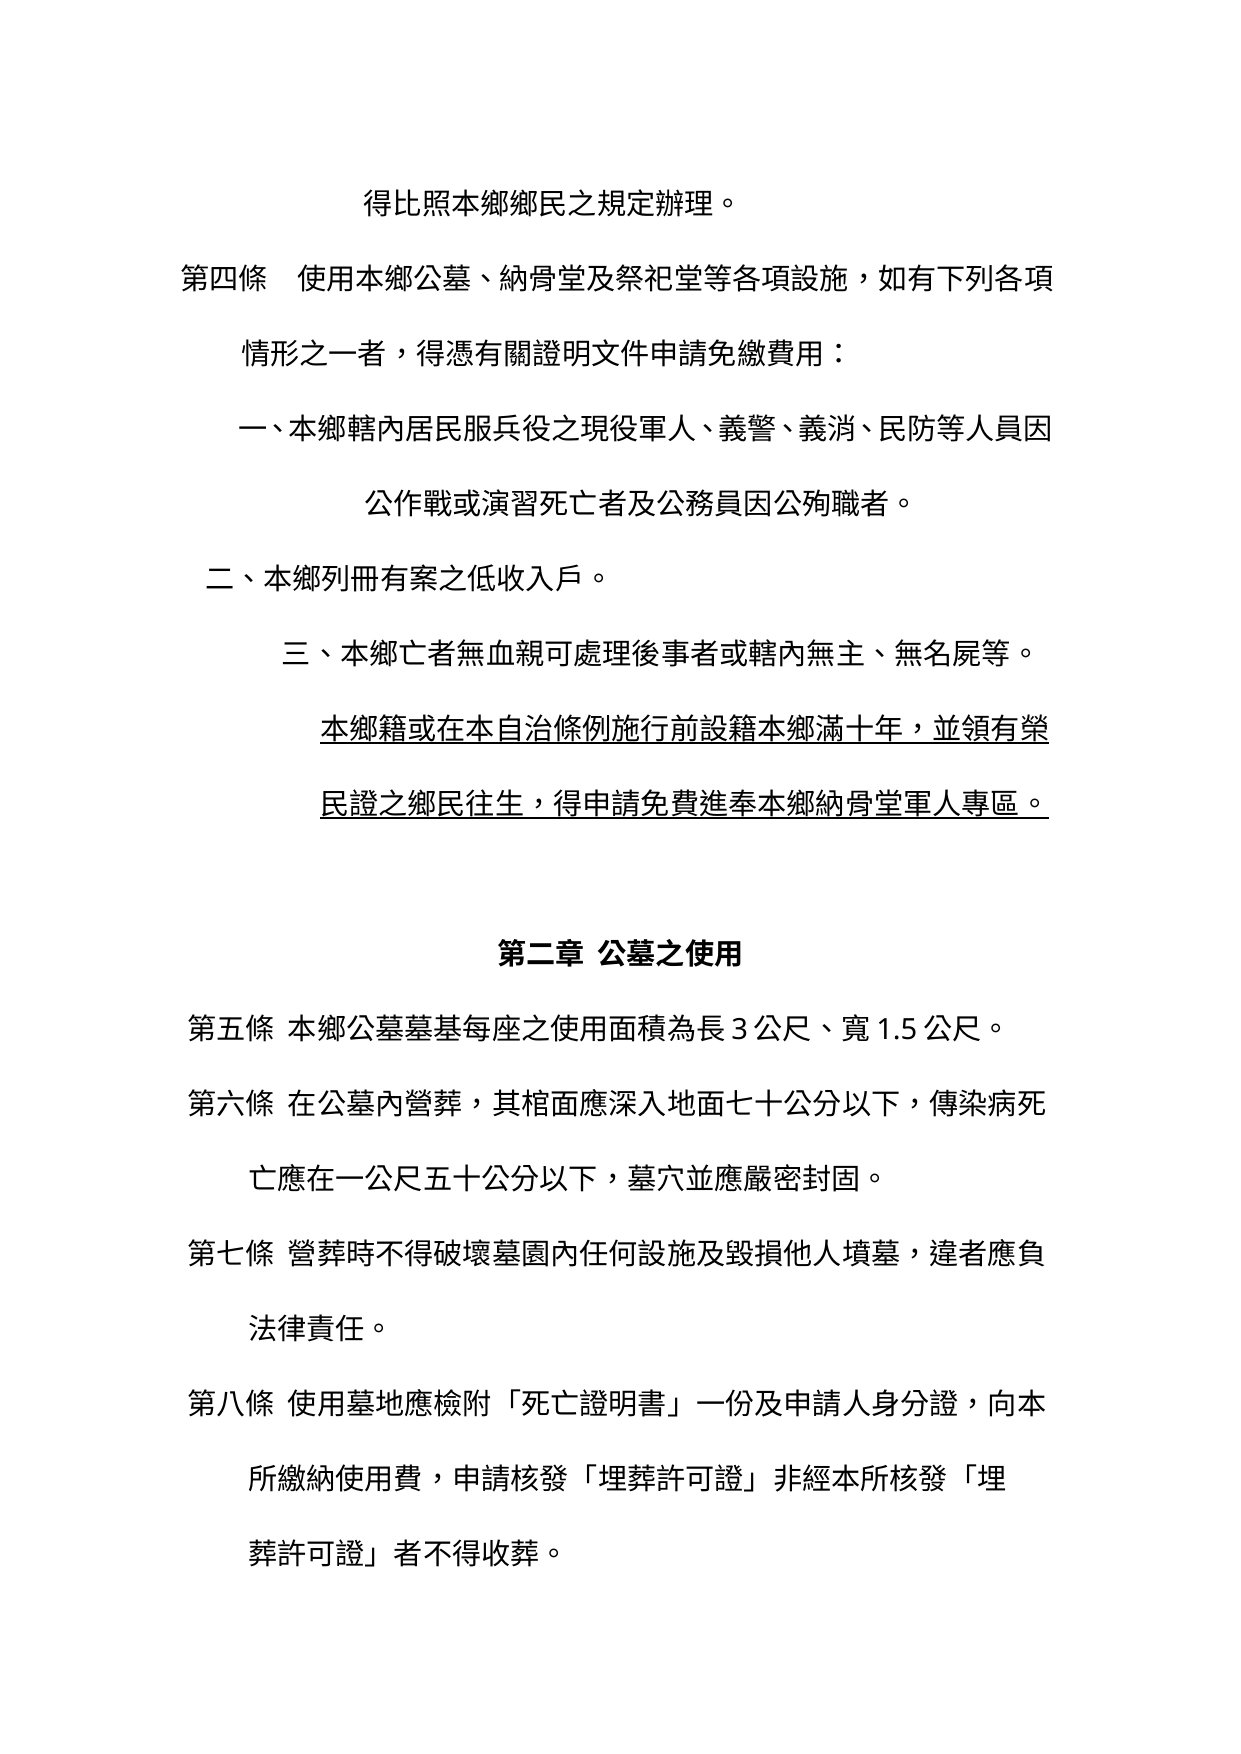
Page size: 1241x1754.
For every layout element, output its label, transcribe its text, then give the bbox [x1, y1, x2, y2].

text 第七條 營葬時不得破壞墓園內任何設施及毀損他人墳墓，違者應負 [187, 1214, 1053, 1289]
text 情形之一者，得憑有關證明文件申請免繳費用： [180, 314, 1053, 389]
text 第五條 本鄉公墓墓基每座之使用面積為長3公尺、寬1.5公尺。 [187, 989, 1053, 1064]
text 得比照本鄉鄉民之規定辦理。 [305, 164, 1053, 239]
text 所繳納使用費，申請核發「埋葬許可證」非經本所核發「埋 [187, 1439, 1053, 1514]
text 法律責任。 [187, 1289, 1053, 1364]
text 本鄉籍或在本自治條例施行前設籍本鄉滿十年，並領有榮民證之鄉民往生，得申請免費進奉本鄉納骨堂軍人專區。 [320, 689, 1053, 839]
text 第四條 使用本鄉公墓、納骨堂及祭祀堂等各項設施，如有下列各項 [180, 239, 1053, 314]
list 公墓之使用 [187, 914, 1053, 989]
text 亡應在一公尺五十公分以下，墓穴並應嚴密封固。 [187, 1139, 1053, 1214]
text 三、本鄉亡者無血親可處理後事者或轄內無主、無名屍等。 [98, 614, 1053, 689]
text 第八條 使用墓地應檢附「死亡證明書」一份及申請人身分證，向本 [187, 1364, 1053, 1439]
text 一、本鄉轄內居民服兵役之現役軍人、義警、義消、民防等人員因公作戰或演習死亡者及公務員因公殉職者。 [98, 389, 1053, 539]
text 第六條 在公墓內營葬，其棺面應深入地面七十公分以下，傳染病死 [187, 1064, 1053, 1139]
text 二、本鄉列冊有案之低收入戶。 [98, 539, 1053, 614]
text 葬許可證」者不得收葬。 [187, 1514, 1053, 1589]
